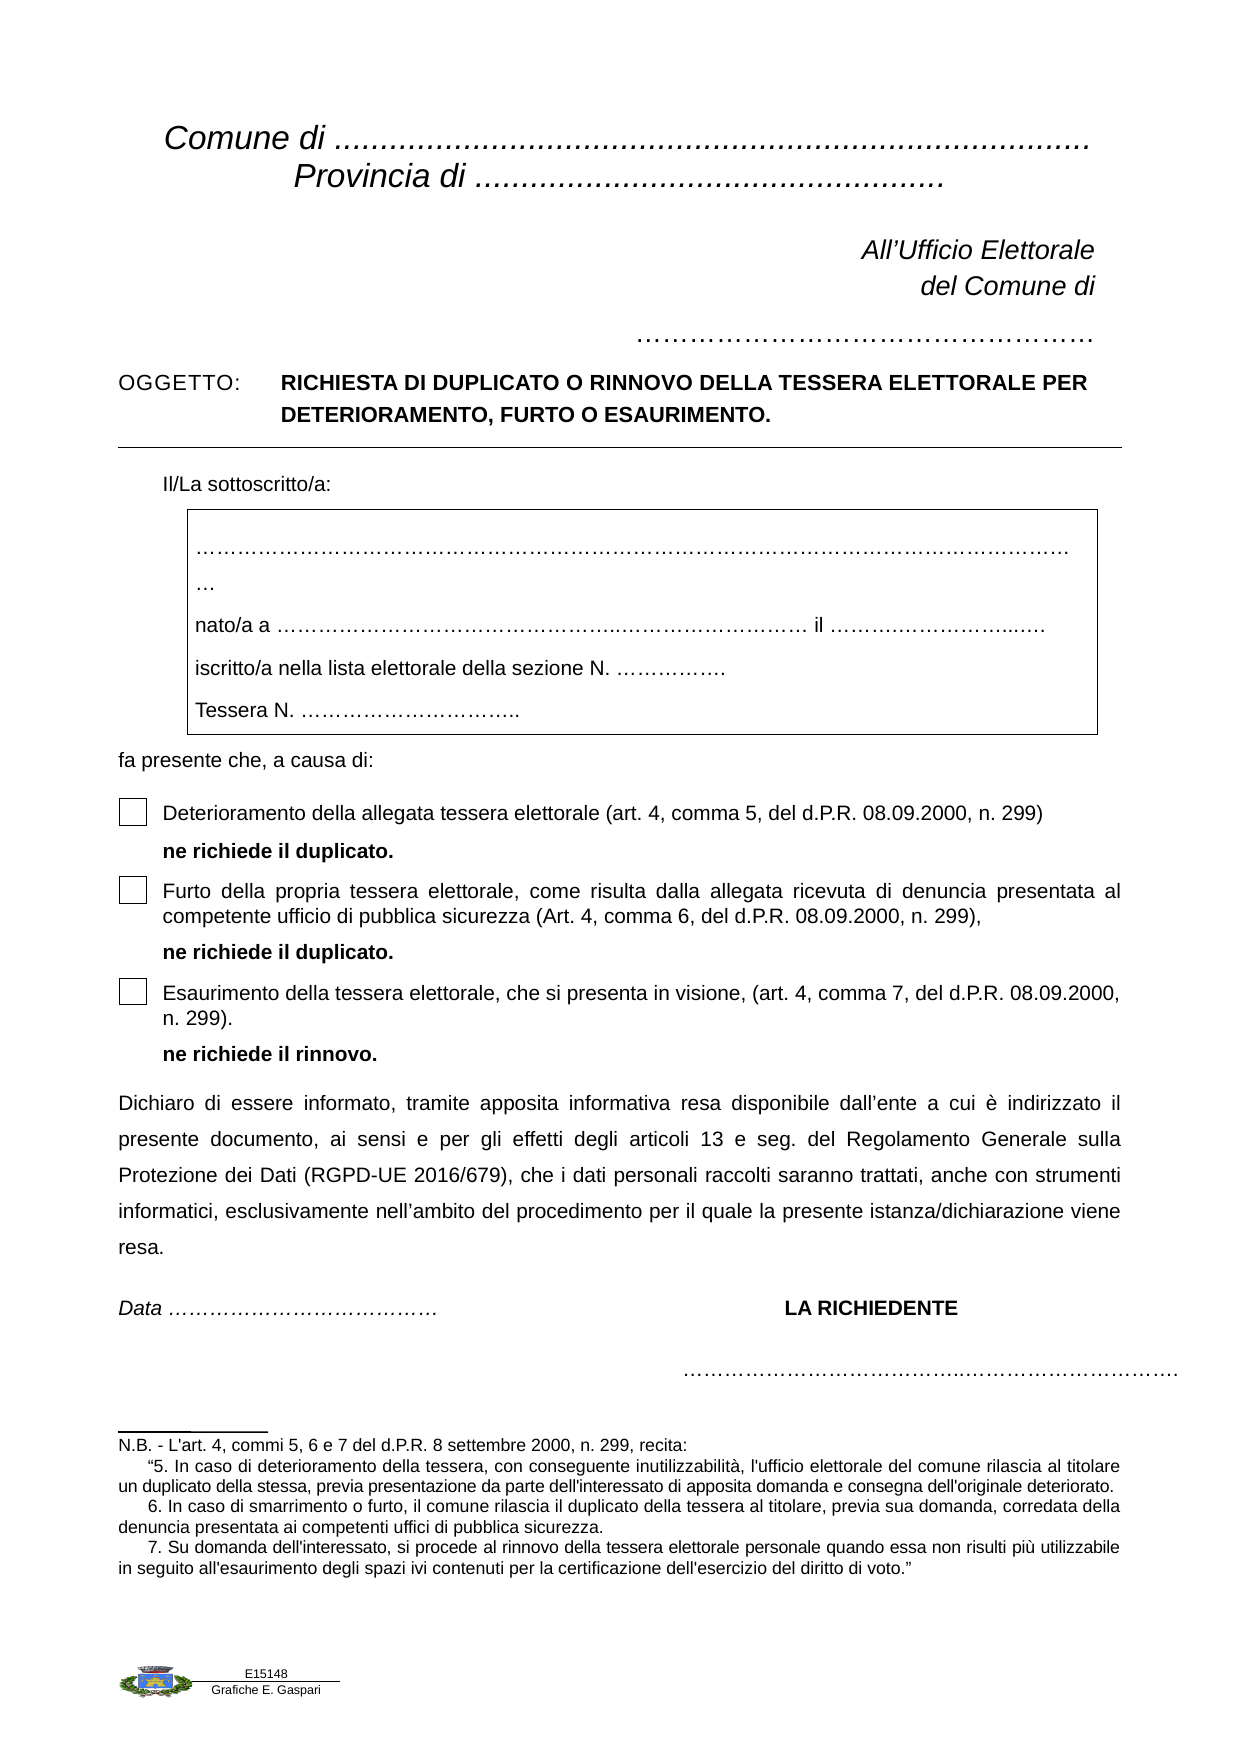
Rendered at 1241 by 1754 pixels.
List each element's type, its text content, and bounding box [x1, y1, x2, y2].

text 7. Su domanda dell'interessato, si procede al rinnovo della tessera elettorale personale quando essa non risulti più utilizzabile in seguito all'esaurimento degli spazi ivi contenuti per la certificazione dell'esercizio del diritto di voto.” [118, 1537, 1122, 1578]
text “5. In caso di deterioramento della tessera, con conseguente inutilizzabilità, l'ufficio elettorale del comune rilascia al titolare un duplicato della stessa, previa presentazione da parte dell'interessato di apposita domanda e consegna dell'originale deteriorato. [118, 1455, 1122, 1496]
text Esaurimento della tessera elettorale, che si presenta in visione, (art. 4, comma 7, del d.P.R. 08.09.2000, n. 299). [118, 977, 1122, 1029]
text fa presente che, a causa di: [118, 748, 1122, 772]
text 6. In caso di smarrimento o furto, il comune rilascia il duplicato della tessera al titolare, previa sua domanda, corredata della denuncia presentata ai competenti uffici di pubblica sicurezza. [118, 1496, 1122, 1537]
text Provincia di ................................................... [118, 157, 1122, 195]
text ne richiede il duplicato. [118, 838, 1122, 862]
text …………………………………..…………………………. [118, 1356, 1122, 1380]
text Deterioramento della allegata tessera elettorale (art. 4, comma 5, del d.P.R. 08.09.2000, n. 299) [118, 797, 1122, 826]
text OGGETTO: RICHIESTA DI DUPLICATO O RINNOVO DELLA TESSERA ELETTORALE PER DETERIORAMENTO, FURTO O ESAURIMENTO. [118, 369, 1122, 427]
text Furto della propria tessera elettorale, come risulta dalla allegata ricevuta di denuncia presentata al competente ufficio di pubblica sicurezza (Art. 4, comma 6, del d.P.R. 08.09.2000, n. 299), [118, 875, 1122, 928]
text ne richiede il duplicato. [118, 940, 1122, 964]
text Data ………………………………… LA RICHIEDENTE [118, 1295, 1122, 1319]
table_header ………………………………………………………………………………………………………………… nato/a a …………………………………………..……………………… il ……….……………...…. iscritto/a nella lista elettorale della sezione N. ……………. Tessera N. ………………………….. [188, 510, 1097, 734]
text del Comune di [694, 270, 1095, 301]
text l Comune di .................................................................................. [118, 118, 1122, 157]
text N.B. - L'art. 4, commi 5, 6 e 7 del d.P.R. 8 settembre 2000, n. 299, recita: [118, 1435, 1122, 1455]
text All’Ufficio Elettorale [635, 234, 1095, 265]
text ne richiede il rinnovo. [118, 1042, 1122, 1066]
text …………………………………………… [591, 317, 1095, 348]
text Il/La sottoscritto/a: [162, 472, 1122, 496]
picture [118, 1666, 193, 1698]
text Dichiaro di essere informato, tramite apposita informativa resa disponibile dall’ente a cui è indirizzato il presente documento, ai sensi e per gli effetti degli articoli 13 e seg. del Regolamento Generale sulla Protezione dei Dati (RGPD-UE 2016/679), che i dati personali raccolti saranno trattati, anche con strumenti informatici, esclusivamente nell’ambito del procedimento per il quale la presente istanza/dichiarazione viene resa. [118, 1091, 1122, 1258]
